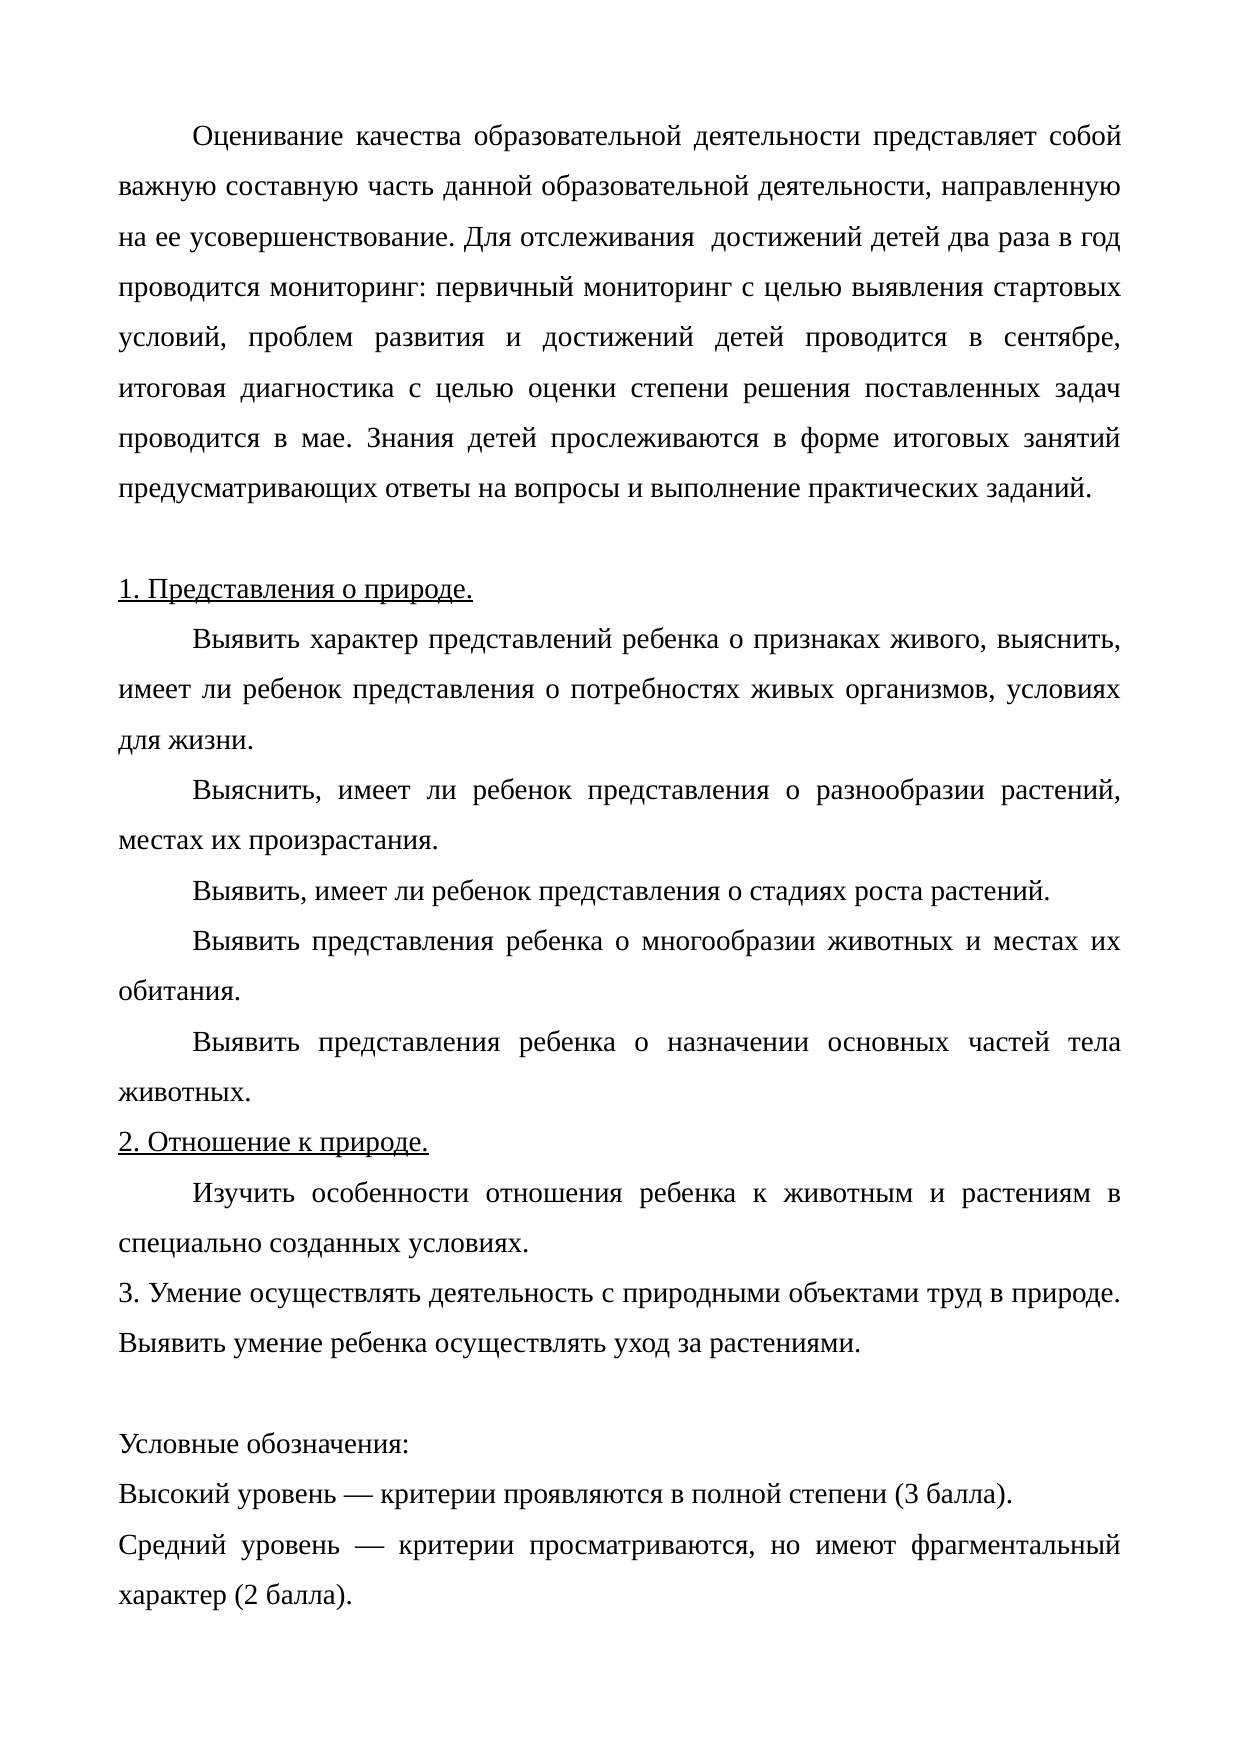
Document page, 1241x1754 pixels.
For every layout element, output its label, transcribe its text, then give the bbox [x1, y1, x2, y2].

text Выявить представления ребенка о назначении основных частей тела животных. [118, 1024, 1122, 1108]
text 1. Представления о природе. [118, 571, 1122, 604]
text Изучить особенности отношения ребенка к животным и растениям в специально созданных условиях. [118, 1175, 1122, 1258]
text 2. Отношение к природе. [118, 1124, 1122, 1158]
text Выяснить, имеет ли ребенок представления о разнообразии растений, местах их произрастания. [118, 772, 1122, 856]
text Выявить характер представлений ребенка о признаках живого, выяснить, имеет ли ребенок представления о потребностях живых организмов, условиях для жизни. [118, 621, 1122, 755]
text Условные обозначения: [118, 1426, 1122, 1460]
text 3. Умение осуществлять деятельность с природными объектами труд в природе. Выявить умение ребенка осуществлять уход за растениями. [118, 1275, 1122, 1359]
text Оценивание качества образовательной деятельности представляет собой важную составную часть данной образовательной деятельности, направленную на ее усовершенствование. Для отслеживания достижений детей два раза в год проводится мониторинг: первичный мониторинг с целью выявления стартовых условий, проблем развития и достижений детей проводится в сентябре, итоговая диагностика с целью оценки степени решения поставленных задач проводится в мае. Знания детей прослеживаются в форме итоговых занятий предусматривающих ответы на вопросы и выполнение практических заданий. [118, 118, 1122, 504]
text Средний уровень — критерии просматриваются, но имеют фрагментальный характер (2 балла). [118, 1527, 1122, 1611]
text Высокий уровень — критерии проявляются в полной степени (3 балла). [118, 1477, 1122, 1510]
text Выявить представления ребенка о многообразии животных и местах их обитания. [118, 923, 1122, 1007]
text Выявить, имеет ли ребенок представления о стадиях роста растений. [118, 873, 1122, 906]
